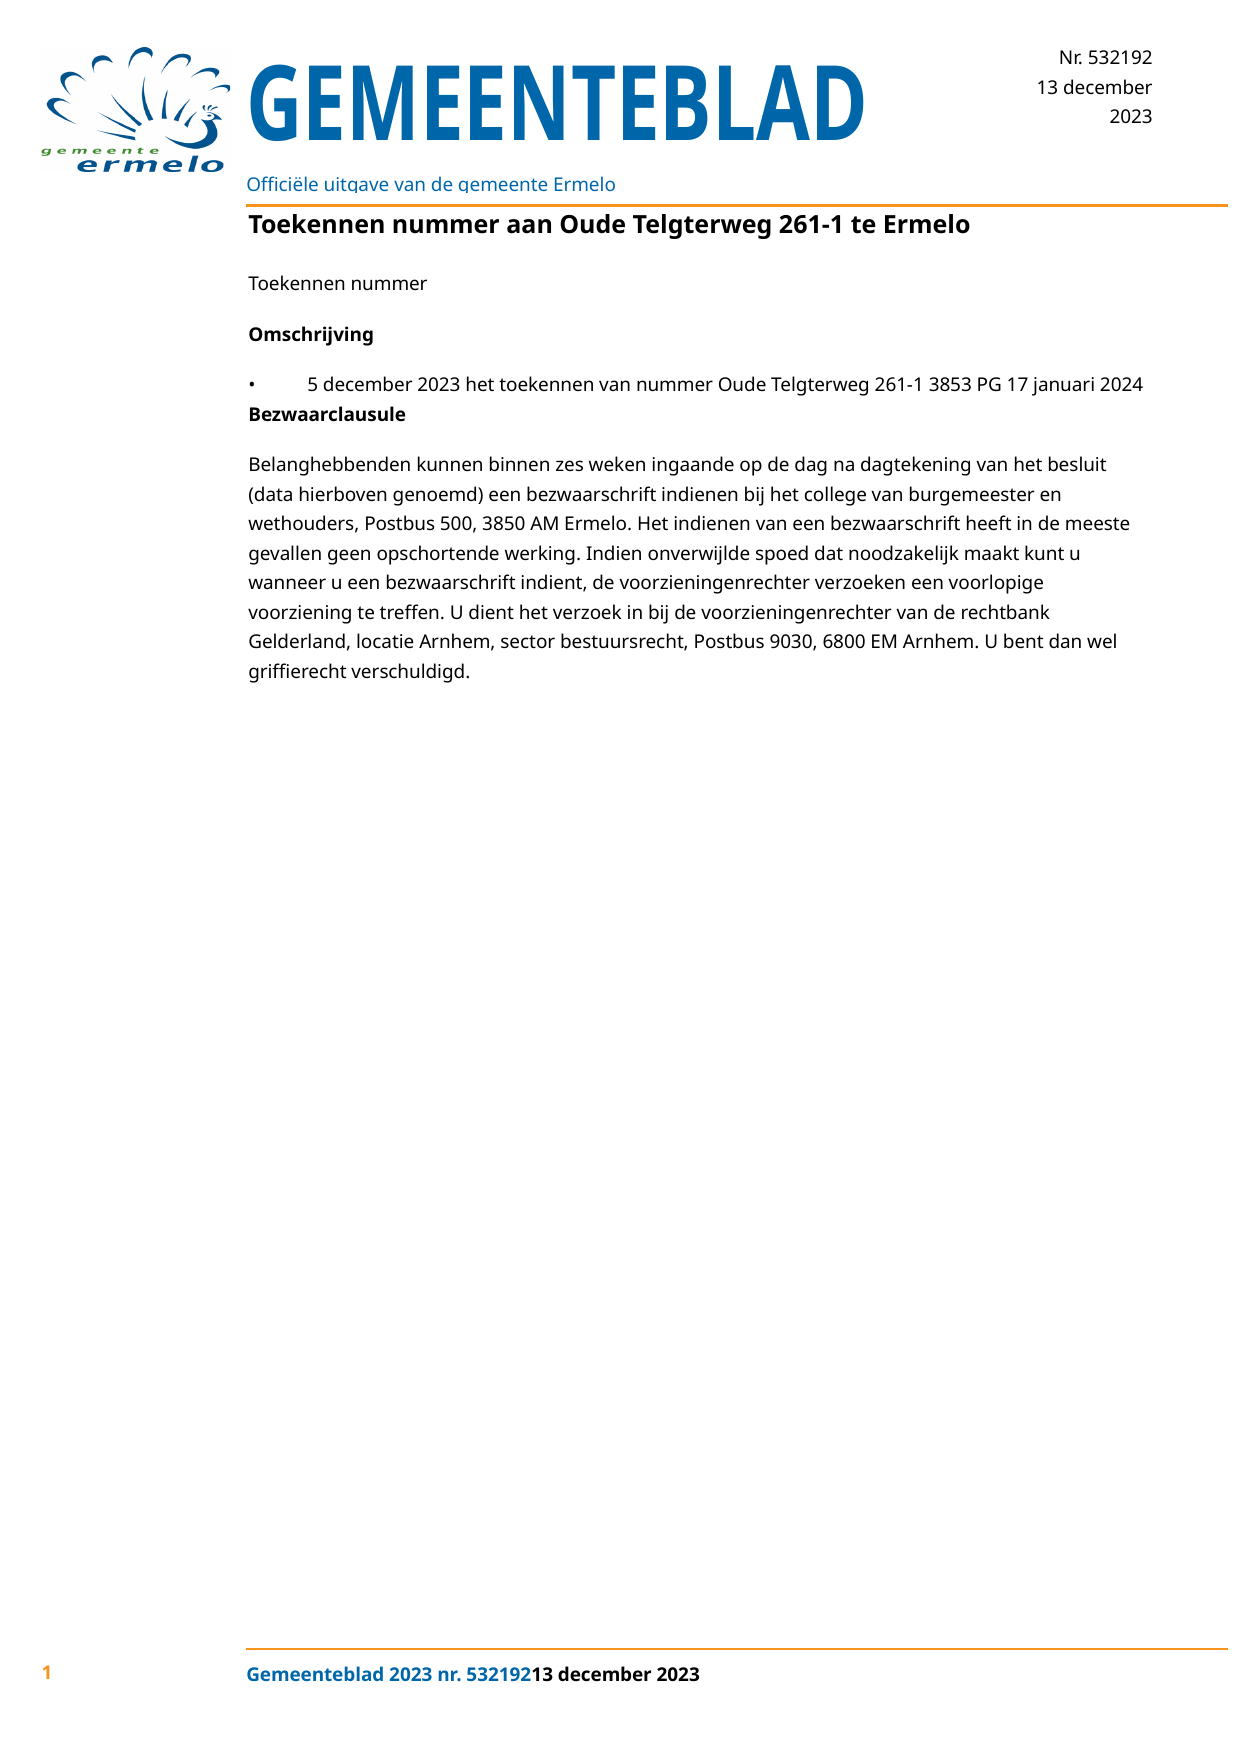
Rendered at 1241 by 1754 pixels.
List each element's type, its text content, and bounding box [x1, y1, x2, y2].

picture [41, 47, 231, 172]
text Omschrijving [248, 321, 1152, 346]
text Bezwaarclausule [248, 401, 1152, 426]
list 5 december 2023 het toekennen van nummer Oude Telgterweg 261-1 3853 PG 17 januari 2024 [248, 371, 1152, 397]
text Toekennen nummer aan Oude Telgterweg 261-1 te Ermelo [248, 207, 1152, 241]
text Toekennen nummer [248, 270, 1152, 296]
text Belanghebbenden kunnen binnen zes weken ingaande op de dag na dagtekening van het besluit (data hierboven genoemd) een bezwaarschrift indienen bij het college van burgemeester en wethouders, Postbus 500, 3850 AM Ermelo. Het indienen van een bezwaarschrift heeft in de meeste gevallen geen opschortende werking. Indien onverwijlde spoed dat noodzakelijk maakt kunt u wanneer u een bezwaarschrift indient, de voorzieningenrechter verzoeken een voorlopige voorziening te treffen. U dient het verzoek in bij de voorzieningenrechter van de rechtbank Gelderland, locatie Arnhem, sector bestuursrecht, Postbus 9030, 6800 EM Arnhem. U bent dan wel griffierecht verschuldigd. [248, 451, 1152, 684]
